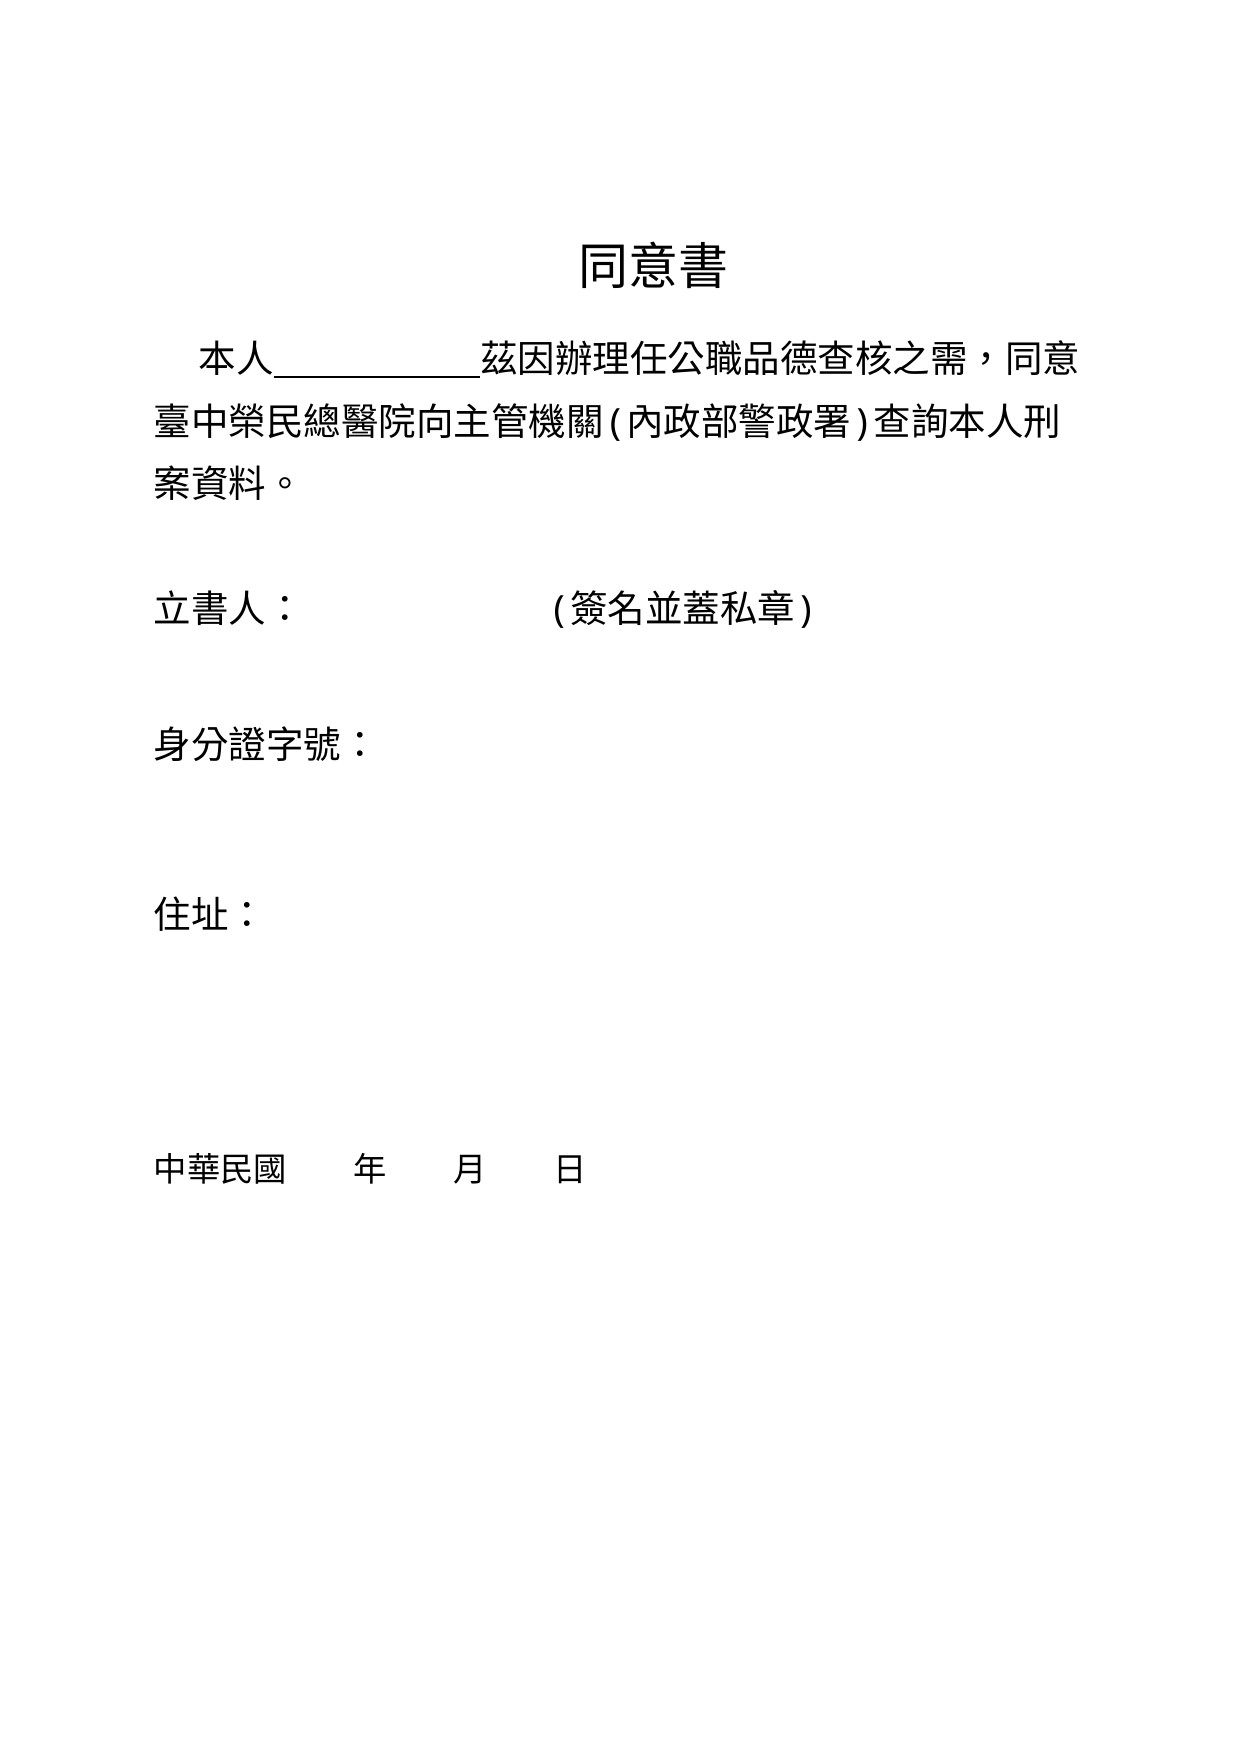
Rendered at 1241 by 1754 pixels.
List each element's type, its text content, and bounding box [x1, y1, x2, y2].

text 同意書 [153, 189, 1087, 314]
text 中華民國 年 月 日 [153, 1126, 1087, 1188]
text 身分證字號： [153, 701, 1087, 763]
text 住址： [153, 871, 1087, 933]
text 本人 茲因辦理任公職品德查核之需，同意臺中榮民總醫院向主管機關(內政部警政署)查詢本人刑案資料。 [153, 314, 1087, 502]
text 立書人： (簽名並蓋私章) [153, 564, 1087, 627]
